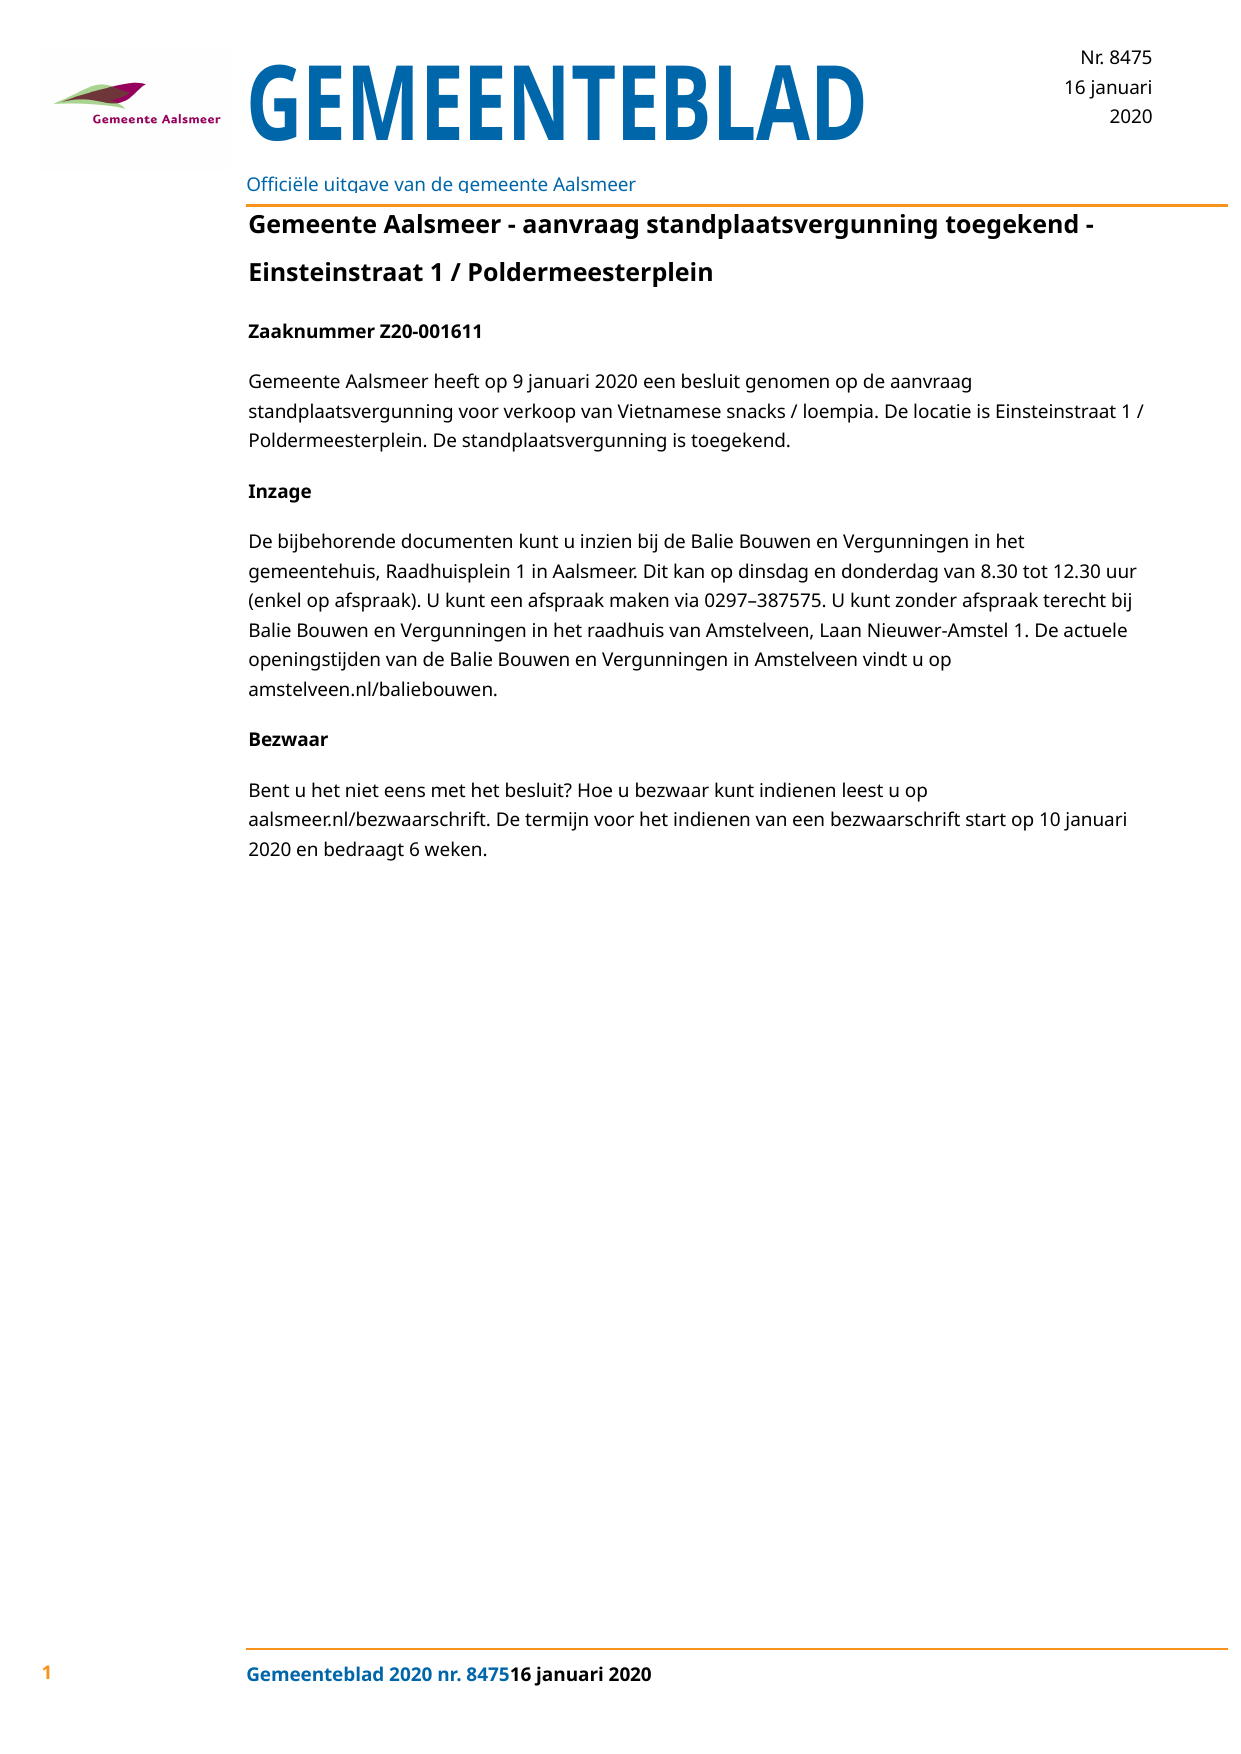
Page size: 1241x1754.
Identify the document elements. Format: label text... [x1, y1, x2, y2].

text De bijbehorende documenten kunt u inzien bij de Balie Bouwen en Vergunningen in het gemeentehuis, Raadhuisplein 1 in Aalsmeer. Dit kan op dinsdag en donderdag van 8.30 tot 12.30 uur (enkel op afspraak). U kunt een afspraak maken via 0297–387575. U kunt zonder afspraak terecht bij Balie Bouwen en Vergunningen in het raadhuis van Amstelveen, Laan Nieuwer-Amstel 1. De actuele openingstijden van de Balie Bouwen en Vergunningen in Amstelveen vindt u op amstelveen.nl/baliebouwen. [248, 528, 1152, 702]
text Bent u het niet eens met het besluit? Hoe u bezwaar kunt indienen leest u op aalsmeer.nl/bezwaarschrift. De termijn voor het indienen van een bezwaarschrift start op 10 januari 2020 en bedraagt 6 weken. [248, 777, 1152, 862]
text Inzage [248, 478, 1152, 504]
text Bezwaar [248, 727, 1152, 752]
picture [41, 47, 231, 172]
text Zaaknummer Z20-001611 [248, 318, 1152, 344]
text Gemeente Aalsmeer - aanvraag standplaatsvergunning toegekend - Einsteinstraat 1 / Poldermeesterplein [248, 207, 1152, 288]
text Gemeente Aalsmeer heeft op 9 januari 2020 een besluit genomen op de aanvraag standplaatsvergunning voor verkoop van Vietnamese snacks / loempia. De locatie is Einsteinstraat 1 / Poldermeesterplein. De standplaatsvergunning is toegekend. [248, 368, 1152, 453]
